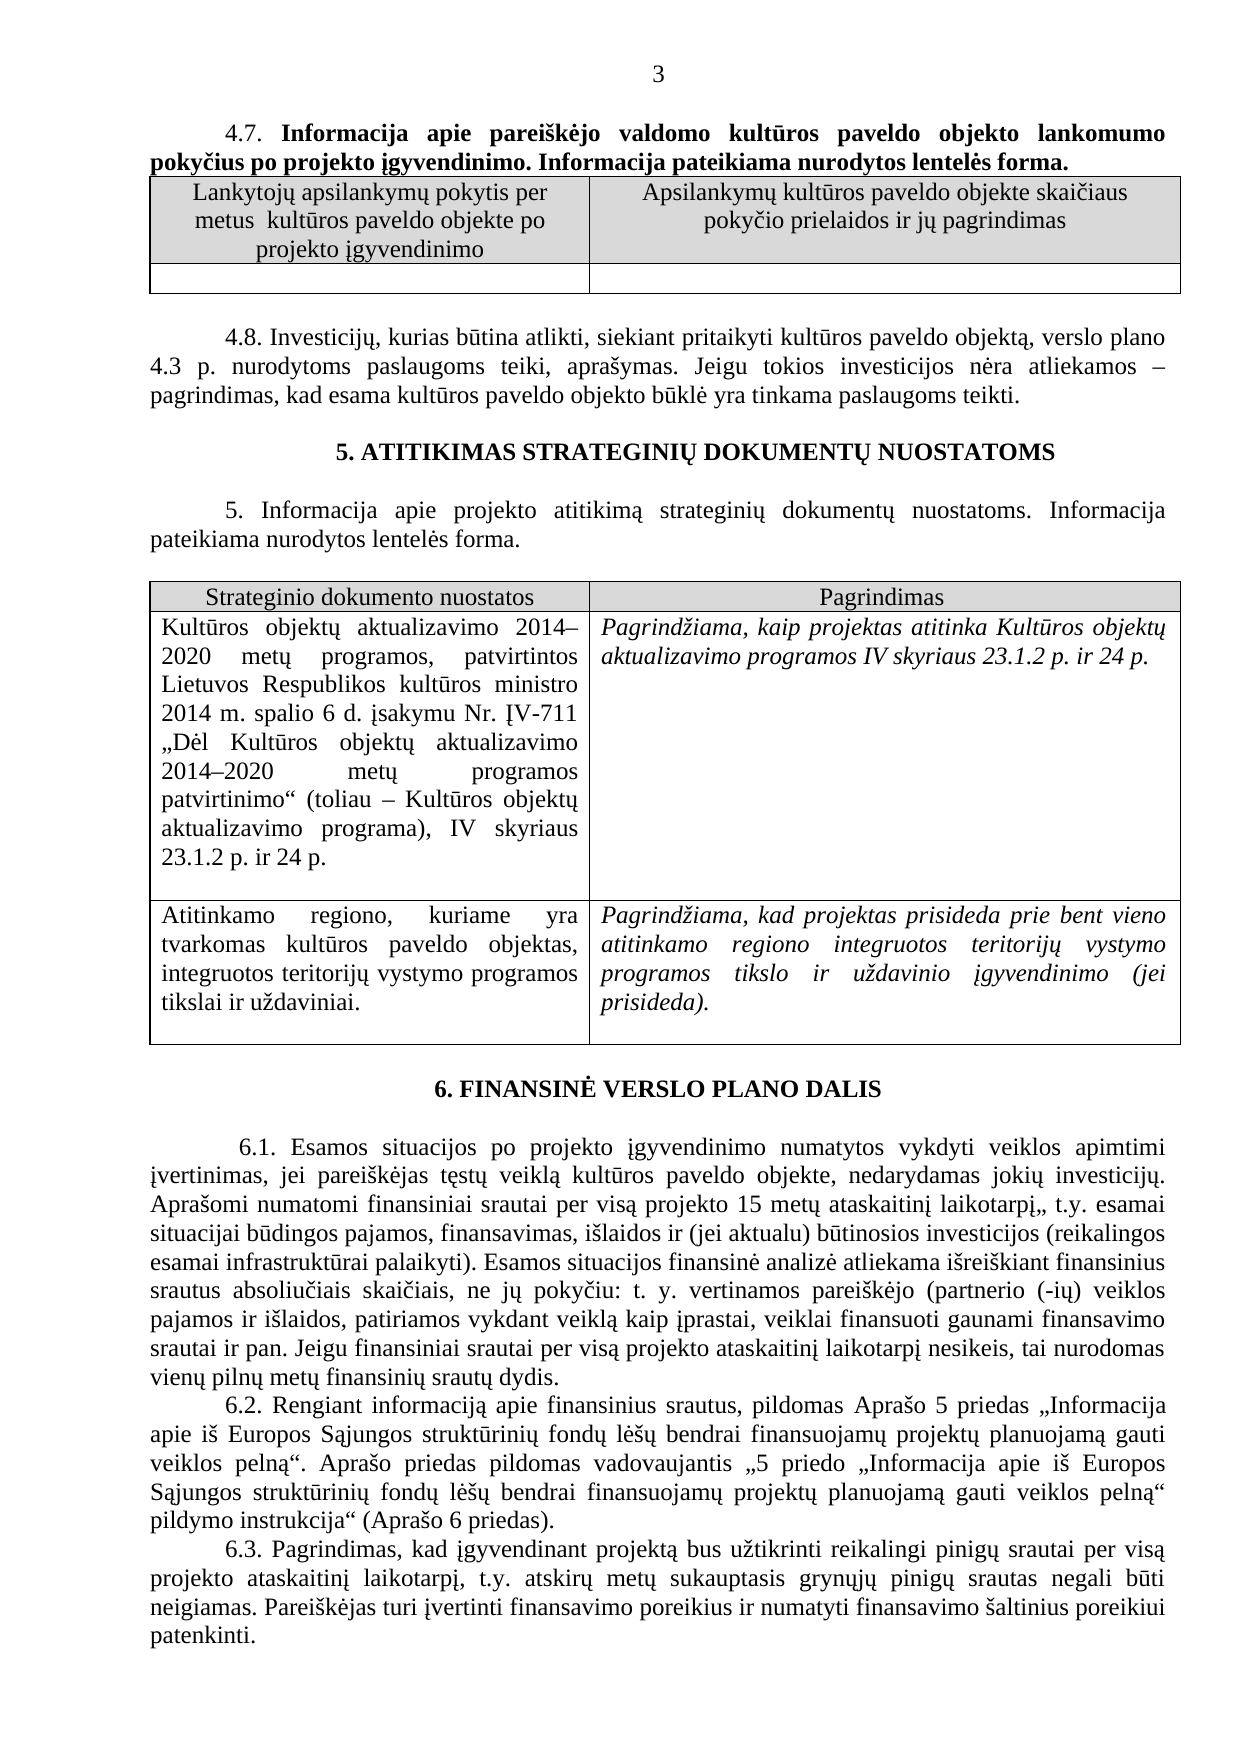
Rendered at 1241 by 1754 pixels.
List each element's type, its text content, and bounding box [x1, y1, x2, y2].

text 5. ATITIKIMAS STRATEGINIŲ DOKUMENTŲ NUOSTATOMS [150, 437, 1166, 466]
text 4.8. Investicijų, kurias būtina atlikti, siekiant pritaikyti kultūros paveldo objektą, verslo plano 4.3 p. nurodytoms paslaugoms teiki, aprašymas. Jeigu tokios investicijos nėra atliekamos – pagrindimas, kad esama kultūros paveldo objekto būklė yra tinkama paslaugoms teikti. [150, 322, 1166, 409]
table_cell Pagrindžiama, kad projektas prisideda prie bent vieno atitinkamo regiono integruotos teritorijų vystymo programos tikslo ir uždavinio įgyvendinimo (jei prisideda). [590, 901, 1180, 1044]
table_header Strateginio dokumento nuostatos [151, 582, 589, 611]
table_header Pagrindimas [590, 582, 1180, 611]
text 6.2. Rengiant informaciją apie finansinius srautus, pildomas Aprašo 5 priedas „Informacija apie iš Europos Sąjungos struktūrinių fondų lėšų bendrai finansuojamų projektų planuojamą gauti veiklos pelną“. Aprašo priedas pildomas vadovaujantis „5 priedo „Informacija apie iš Europos Sąjungos struktūrinių fondų lėšų bendrai finansuojamų projektų planuojamą gauti veiklos pelną“ pildymo instrukcija“ (Aprašo 6 priedas). [150, 1390, 1166, 1534]
table_cell Pagrindžiama, kaip projektas atitinka Kultūros objektų aktualizavimo programos IV skyriaus 23.1.2 p. ir 24 p. [590, 612, 1180, 899]
table_header Apsilankymų kultūros paveldo objekte skaičiaus pokyčio prielaidos ir jų pagrindimas [590, 177, 1180, 263]
text 6.3. Pagrindimas, kad įgyvendinant projektą bus užtikrinti reikalingi pinigų srautai per visą projekto ataskaitinį laikotarpį, t.y. atskirų metų sukauptasis grynųjų pinigų srautas negali būti neigiamas. Pareiškėjas turi įvertinti finansavimo poreikius ir numatyti finansavimo šaltinius poreikiui patenkinti. [150, 1534, 1166, 1649]
table_cell Kultūros objektų aktualizavimo 2014–2020 metų programos, patvirtintos Lietuvos Respublikos kultūros ministro 2014 m. spalio 6 d. įsakymu Nr. ĮV-711 „Dėl Kultūros objektų aktualizavimo 2014–2020 metų programos patvirtinimo“ (toliau – Kultūros objektų aktualizavimo programa), IV skyriaus 23.1.2 p. ir 24 p. [151, 612, 589, 899]
text 6.1. Esamos situacijos po projekto įgyvendinimo numatytos vykdyti veiklos apimtimi įvertinimas, jei pareiškėjas tęstų veiklą kultūros paveldo objekte, nedarydamas jokių investicijų. Aprašomi numatomi finansiniai srautai per visą projekto 15 metų ataskaitinį laikotarpį„ t.y. esamai situacijai būdingos pajamos, finansavimas, išlaidos ir (jei aktualu) būtinosios investicijos (reikalingos esamai infrastruktūrai palaikyti). Esamos situacijos finansinė analizė atliekama išreiškiant finansinius srautus absoliučiais skaičiais, ne jų pokyčiu: t. y. vertinamos pareiškėjo (partnerio (-ių) veiklos pajamos ir išlaidos, patiriamos vykdant veiklą kaip įprastai, veiklai finansuoti gaunami finansavimo srautai ir pan. Jeigu finansiniai srautai per visą projekto ataskaitinį laikotarpį nesikeis, tai nurodomas vienų pilnų metų finansinių srautų dydis. [150, 1132, 1166, 1390]
table_cell Atitinkamo regiono, kuriame yra tvarkomas kultūros paveldo objektas, integruotos teritorijų vystymo programos tikslai ir uždaviniai. [151, 901, 589, 1044]
table_header Lankytojų apsilankymų pokytis per metus kultūros paveldo objekte po projekto įgyvendinimo [151, 177, 589, 263]
text 5. Informacija apie projekto atitikimą strateginių dokumentų nuostatoms. Informacija pateikiama nurodytos lentelės forma. [150, 495, 1166, 552]
text 4.7. Informacija apie pareiškėjo valdomo kultūros paveldo objekto lankomumo pokyčius po projekto įgyvendinimo. Informacija pateikiama nurodytos lentelės forma. [150, 118, 1166, 176]
table_cell [151, 264, 589, 293]
text 6. FINANSINĖ VERSLO PLANO DALIS [150, 1074, 1166, 1103]
table_cell [590, 264, 1180, 293]
